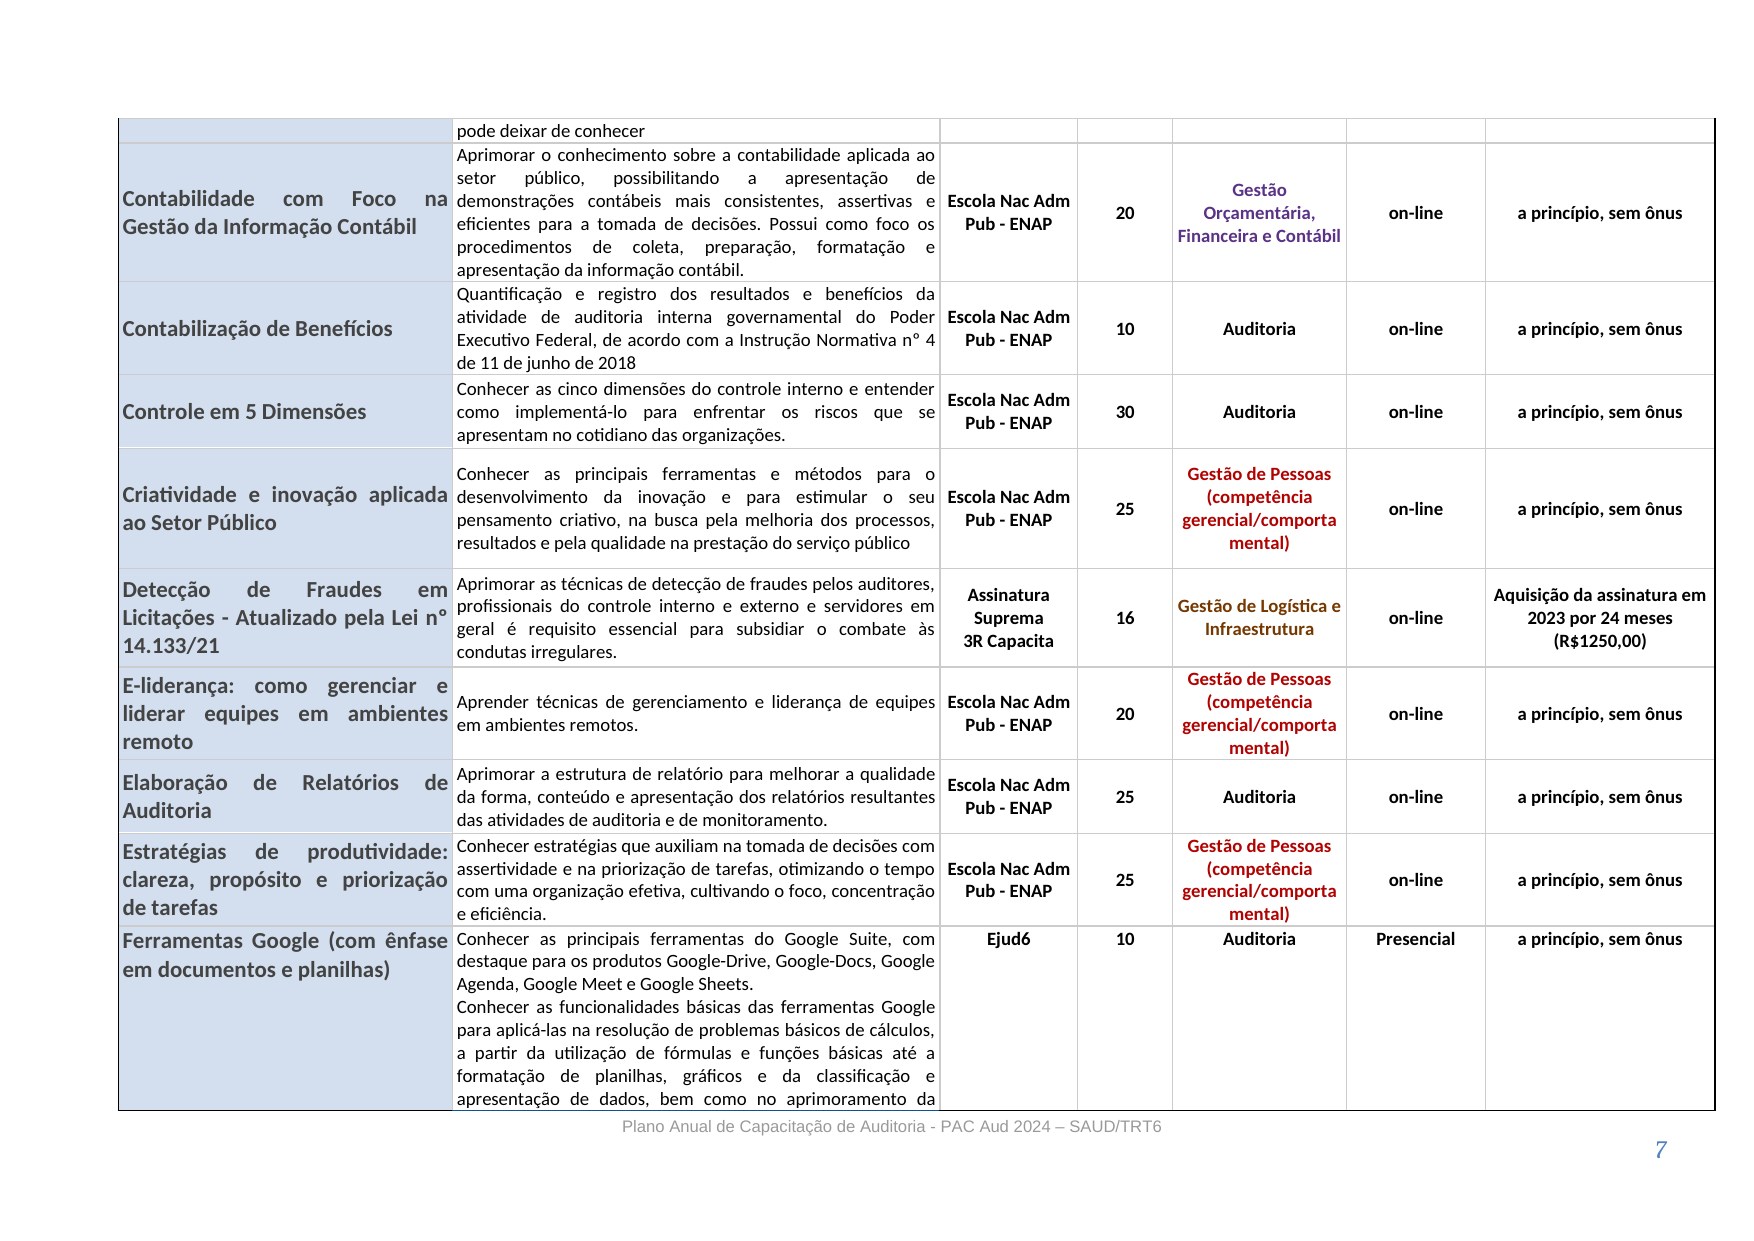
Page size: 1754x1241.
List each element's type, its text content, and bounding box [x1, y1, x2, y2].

table_cell a princípio, sem ônus [1486, 282, 1714, 374]
table_cell Elaboração de Relatórios de Auditoria [119, 760, 452, 832]
table_cell Quantificação e registro dos resultados e benefícios da atividade de auditoria interna governamental do Poder Executivo Federal, de acordo com a Instrução Normativa nº 4 de 11 de junho de 2018 [453, 282, 939, 374]
table_cell Escola Nac Adm Pub - ENAP [941, 834, 1077, 925]
table_cell pode deixar de conhecer [453, 119, 939, 142]
table_cell 10 [1078, 927, 1172, 1110]
table_cell 25 [1078, 449, 1172, 568]
table_cell Conhecer as cinco dimensões do controle interno e entender como implementá-lo para enfrentar os riscos que se apresentam no cotidiano das organizações. [453, 375, 939, 447]
table_cell Presencial [1347, 927, 1485, 1110]
table_cell Escola Nac Adm Pub - ENAP [941, 144, 1077, 281]
table_cell Criatividade e inovação aplicada ao Setor Público [119, 449, 452, 568]
table_cell Contabilização de Benefícios [119, 282, 452, 374]
table_cell Assinatura Suprema 3R Capacita [941, 569, 1077, 666]
table_cell Aprender técnicas de gerenciamento e liderança de equipes em ambientes remotos. [453, 668, 939, 759]
table_cell Escola Nac Adm Pub - ENAP [941, 375, 1077, 447]
table_cell on-line [1347, 449, 1485, 568]
table_cell 20 [1078, 144, 1172, 281]
table_cell Gestão de Pessoas (competência gerencial/comportamental) [1173, 449, 1346, 568]
table_cell on-line [1347, 834, 1485, 925]
table_cell Aquisição da assinatura em 2023 por 24 meses (R$1250,00) [1486, 569, 1714, 666]
table_cell on-line [1347, 375, 1485, 447]
table_cell 25 [1078, 834, 1172, 925]
table_cell a princípio, sem ônus [1486, 668, 1714, 759]
table_cell Contabilidade com Foco na Gestão da Informação Contábil [119, 144, 452, 281]
table_cell [1347, 119, 1485, 142]
table_cell Escola Nac Adm Pub - ENAP [941, 668, 1077, 759]
table_cell 20 [1078, 668, 1172, 759]
table_cell Escola Nac Adm Pub - ENAP [941, 449, 1077, 568]
table_cell 16 [1078, 569, 1172, 666]
table_cell a princípio, sem ônus [1486, 927, 1714, 1110]
table_cell E-liderança: como gerenciar e liderar equipes em ambientes remoto [119, 668, 452, 759]
table_cell Gestão de Logística e Infraestrutura [1173, 569, 1346, 666]
table_cell a princípio, sem ônus [1486, 449, 1714, 568]
table_cell a princípio, sem ônus [1486, 144, 1714, 281]
table_cell on-line [1347, 569, 1485, 666]
table_cell a princípio, sem ônus [1486, 760, 1714, 832]
table_cell Auditoria [1173, 375, 1346, 447]
table_cell on-line [1347, 760, 1485, 832]
table_cell on-line [1347, 668, 1485, 759]
table_cell Escola Nac Adm Pub - ENAP [941, 760, 1077, 832]
table_cell Aprimorar a estrutura de relatório para melhorar a qualidade da forma, conteúdo e apresentação dos relatórios resultantes das atividades de auditoria e de monitoramento. [453, 760, 939, 832]
table_cell 25 [1078, 760, 1172, 832]
table_cell 10 [1078, 282, 1172, 374]
table_cell a princípio, sem ônus [1486, 834, 1714, 925]
table_cell Ejud6 [941, 927, 1077, 1110]
table_cell Gestão Orçamentária, Financeira e Contábil [1173, 144, 1346, 281]
table_cell Gestão de Pessoas (competência gerencial/comportamental) [1173, 668, 1346, 759]
table_cell Ferramentas Google (com ênfase em documentos e planilhas) [119, 927, 452, 1110]
table_cell on-line [1347, 144, 1485, 281]
table_cell Estratégias de produtividade: clareza, propósito e priorização de tarefas [119, 834, 452, 925]
table_cell Gestão de Pessoas (competência gerencial/comportamental) [1173, 834, 1346, 925]
table_cell Controle em 5 Dimensões [119, 375, 452, 447]
table_cell Aprimorar o conhecimento sobre a contabilidade aplicada ao setor público, possibilitando a apresentação de demonstrações contábeis mais consistentes, assertivas e eficientes para a tomada de decisões. Possui como foco os procedimentos de coleta, preparação, formatação e apresentação da informação contábil. [453, 144, 939, 281]
table_cell [1173, 119, 1346, 142]
table_cell Auditoria [1173, 282, 1346, 374]
table_cell 30 [1078, 375, 1172, 447]
table_cell a princípio, sem ônus [1486, 375, 1714, 447]
table_cell on-line [1347, 282, 1485, 374]
table_cell Detecção de Fraudes em Licitações - Atualizado pela Lei nº 14.133/21 [119, 569, 452, 666]
table_cell Escola Nac Adm Pub - ENAP [941, 282, 1077, 374]
table_cell [119, 119, 452, 142]
table_cell [1486, 119, 1714, 142]
table_cell Conhecer as principais ferramentas e métodos para o desenvolvimento da inovação e para estimular o seu pensamento criativo, na busca pela melhoria dos processos, resultados e pela qualidade na prestação do serviço público [453, 449, 939, 568]
table_cell [941, 119, 1077, 142]
table_cell Conhecer as principais ferramentas do Google Suite, com destaque para os produtos Google-Drive, Google-Docs, Google Agenda, Google Meet e Google Sheets. Conhecer as funcionalidades básicas das ferramentas Google para aplicá-las na resolução de problemas básicos de cálculos, a partir da utilização de fórmulas e funções básicas até a formatação de planilhas, gráficos e da classificação e apresentação de dados, bem como no aprimoramento da [453, 927, 939, 1110]
table_cell Conhecer estratégias que auxiliam na tomada de decisões com assertividade e na priorização de tarefas, otimizando o tempo com uma organização efetiva, cultivando o foco, concentração e eficiência. [453, 834, 939, 925]
table_cell [1078, 119, 1172, 142]
table_cell Aprimorar as técnicas de detecção de fraudes pelos auditores, profissionais do controle interno e externo e servidores em geral é requisito essencial para subsidiar o combate às condutas irregulares. [453, 569, 939, 666]
table_cell Auditoria [1173, 927, 1346, 1110]
table_cell Auditoria [1173, 760, 1346, 832]
